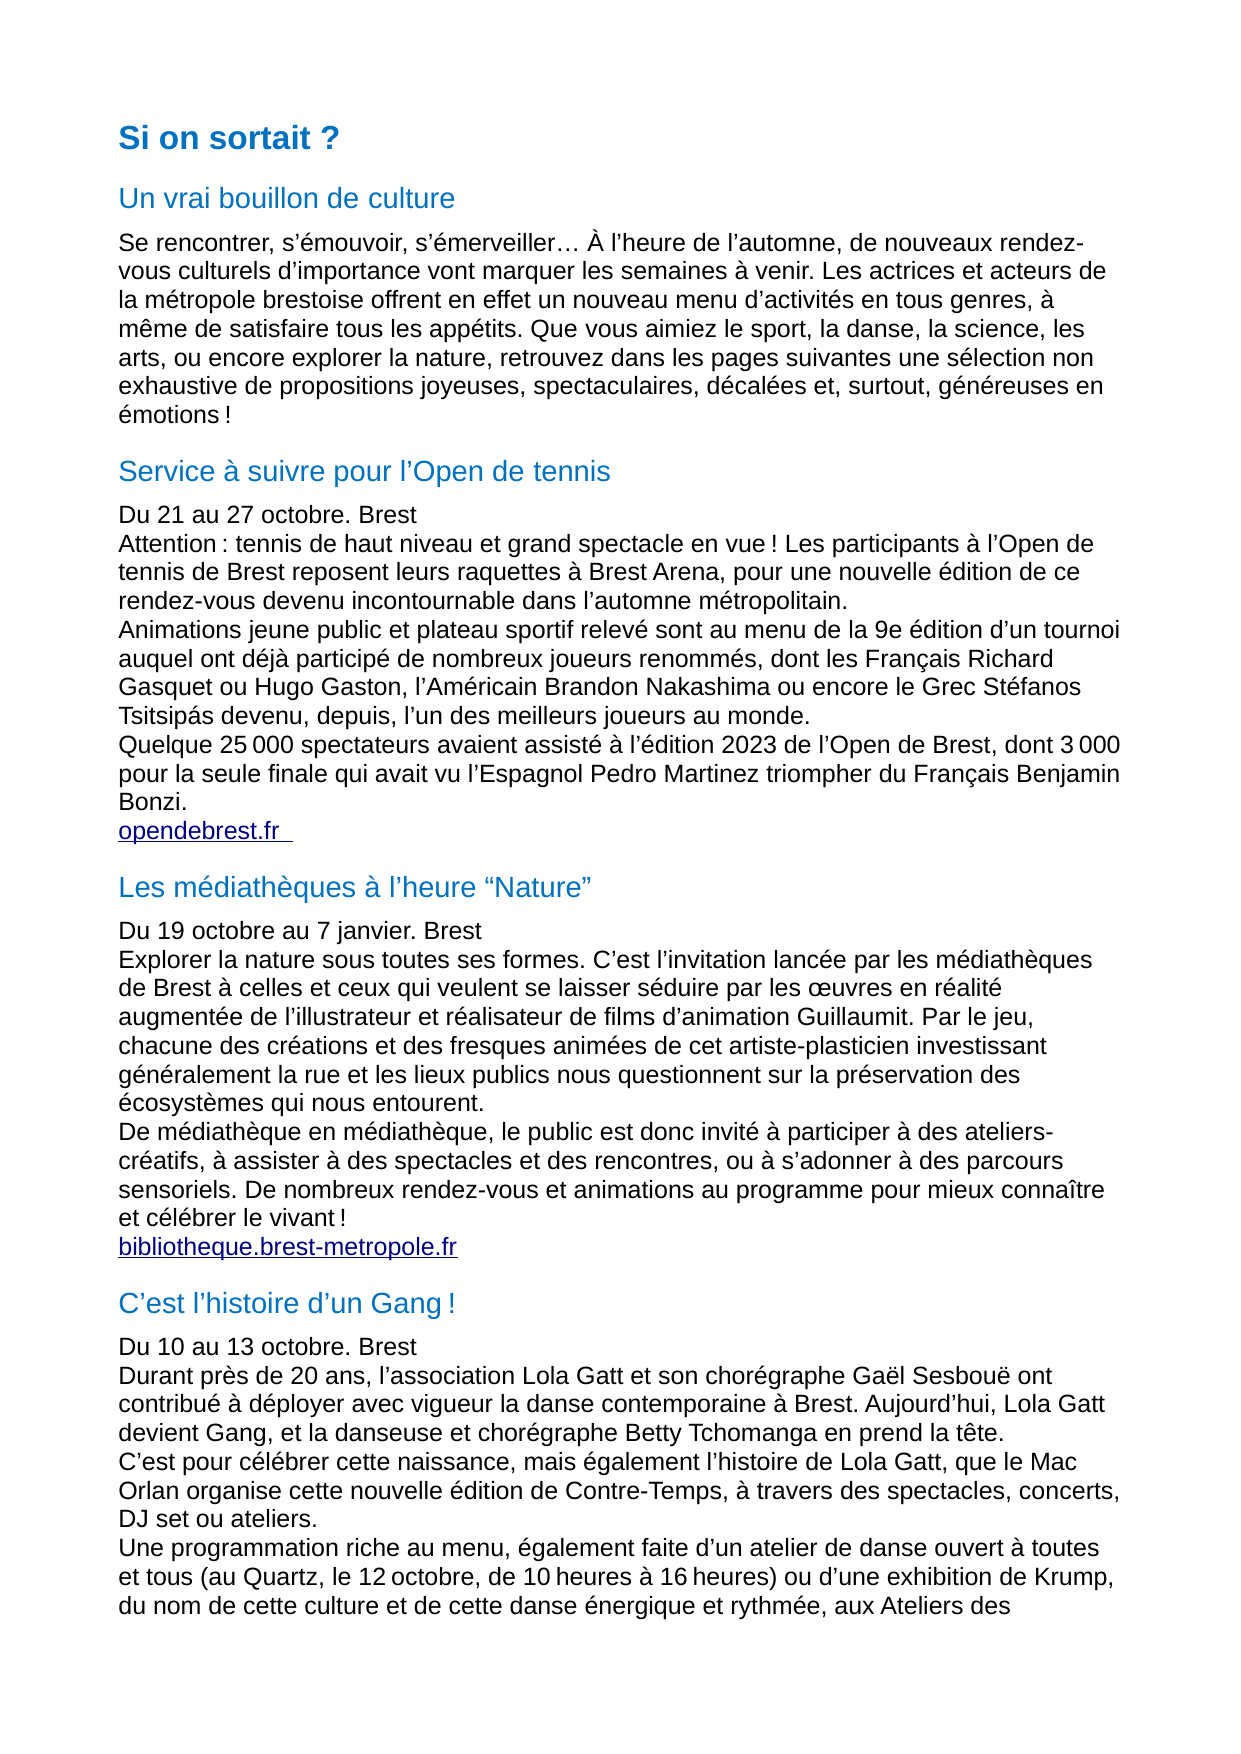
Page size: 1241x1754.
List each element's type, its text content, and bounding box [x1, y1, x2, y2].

subtitle Les médiathèques à l’heure “Nature” [118, 870, 1122, 903]
text Du 10 au 13 octobre. Brest [118, 1332, 1122, 1361]
text Du 19 octobre au 7 janvier. Brest [118, 916, 1122, 945]
text Une programmation riche au menu, également faite d’un atelier de danse ouvert à toutes et tous (au Quartz, le 12 octobre, de 10 heures à 16 heures) ou d’une exhibition de Krump, du nom de cette culture et de cette danse énergique et rythmée, aux Ateliers des [118, 1533, 1122, 1619]
subtitle Si on sortait ? [118, 118, 1122, 157]
text C’est pour célébrer cette naissance, mais également l’histoire de Lola Gatt, que le Mac Orlan organise cette nouvelle édition de Contre-Temps, à travers des spectacles, concerts, DJ set ou ateliers. [118, 1447, 1122, 1533]
text Attention : tennis de haut niveau et grand spectacle en vue ! Les participants à l’Open de tennis de Brest reposent leurs raquettes à Brest Arena, pour une nouvelle édition de ce rendez-vous devenu incontournable dans l’automne métropolitain. [118, 529, 1122, 615]
text Quelque 25 000 spectateurs avaient assisté à l’édition 2023 de l’Open de Brest, dont 3 000 pour la seule finale qui avait vu l’Espagnol Pedro Martinez triompher du Français Benjamin Bonzi. [118, 730, 1122, 816]
text Du 21 au 27 octobre. Brest [118, 500, 1122, 529]
text Se rencontrer, s’émouvoir, s’émerveiller… À l’heure de l’automne, de nouveaux rendez-vous culturels d’importance vont marquer les semaines à venir. Les actrices et acteurs de la métropole brestoise offrent en effet un nouveau menu d’activités en tous genres, à même de satisfaire tous les appétits. Que vous aimiez le sport, la danse, la science, les arts, ou encore explorer la nature, retrouvez dans les pages suivantes une sélection non exhaustive de propositions joyeuses, spectaculaires, décalées et, surtout, généreuses en émotions ! [118, 228, 1122, 429]
subtitle Un vrai bouillon de culture [118, 182, 1122, 215]
text Animations jeune public et plateau sportif relevé sont au menu de la 9e édition d’un tournoi auquel ont déjà participé de nombreux joueurs renommés, dont les Français Richard Gasquet ou Hugo Gaston, l’Américain Brandon Nakashima ou encore le Grec Stéfanos Tsitsipás devenu, depuis, l’un des meilleurs joueurs au monde. [118, 615, 1122, 730]
subtitle Service à suivre pour l’Open de tennis [118, 454, 1122, 487]
text De médiathèque en médiathèque, le public est donc invité à participer à des ateliers-créatifs, à assister à des spectacles et des rencontres, ou à s’adonner à des parcours sensoriels. De nombreux rendez-vous et animations au programme pour mieux connaître et célébrer le vivant ! [118, 1117, 1122, 1232]
text Explorer la nature sous toutes ses formes. C’est l’invitation lancée par les médiathèques de Brest à celles et ceux qui veulent se laisser séduire par les œuvres en réalité augmentée de l’illustrateur et réalisateur de films d’animation Guillaumit. Par le jeu, chacune des créations et des fresques animées de cet artiste-plasticien investissant généralement la rue et les lieux publics nous questionnent sur la préservation des écosystèmes qui nous entourent. [118, 945, 1122, 1117]
text bibliotheque.brest-metropole.fr [118, 1232, 1122, 1261]
text Durant près de 20 ans, l’association Lola Gatt et son chorégraphe Gaël Sesbouë ont contribué à déployer avec vigueur la danse contemporaine à Brest. Aujourd’hui, Lola Gatt devient Gang, et la danseuse et chorégraphe Betty Tchomanga en prend la tête. [118, 1361, 1122, 1447]
subtitle C’est l’histoire d’un Gang ! [118, 1286, 1122, 1319]
text opendebrest.fr [118, 816, 1122, 845]
